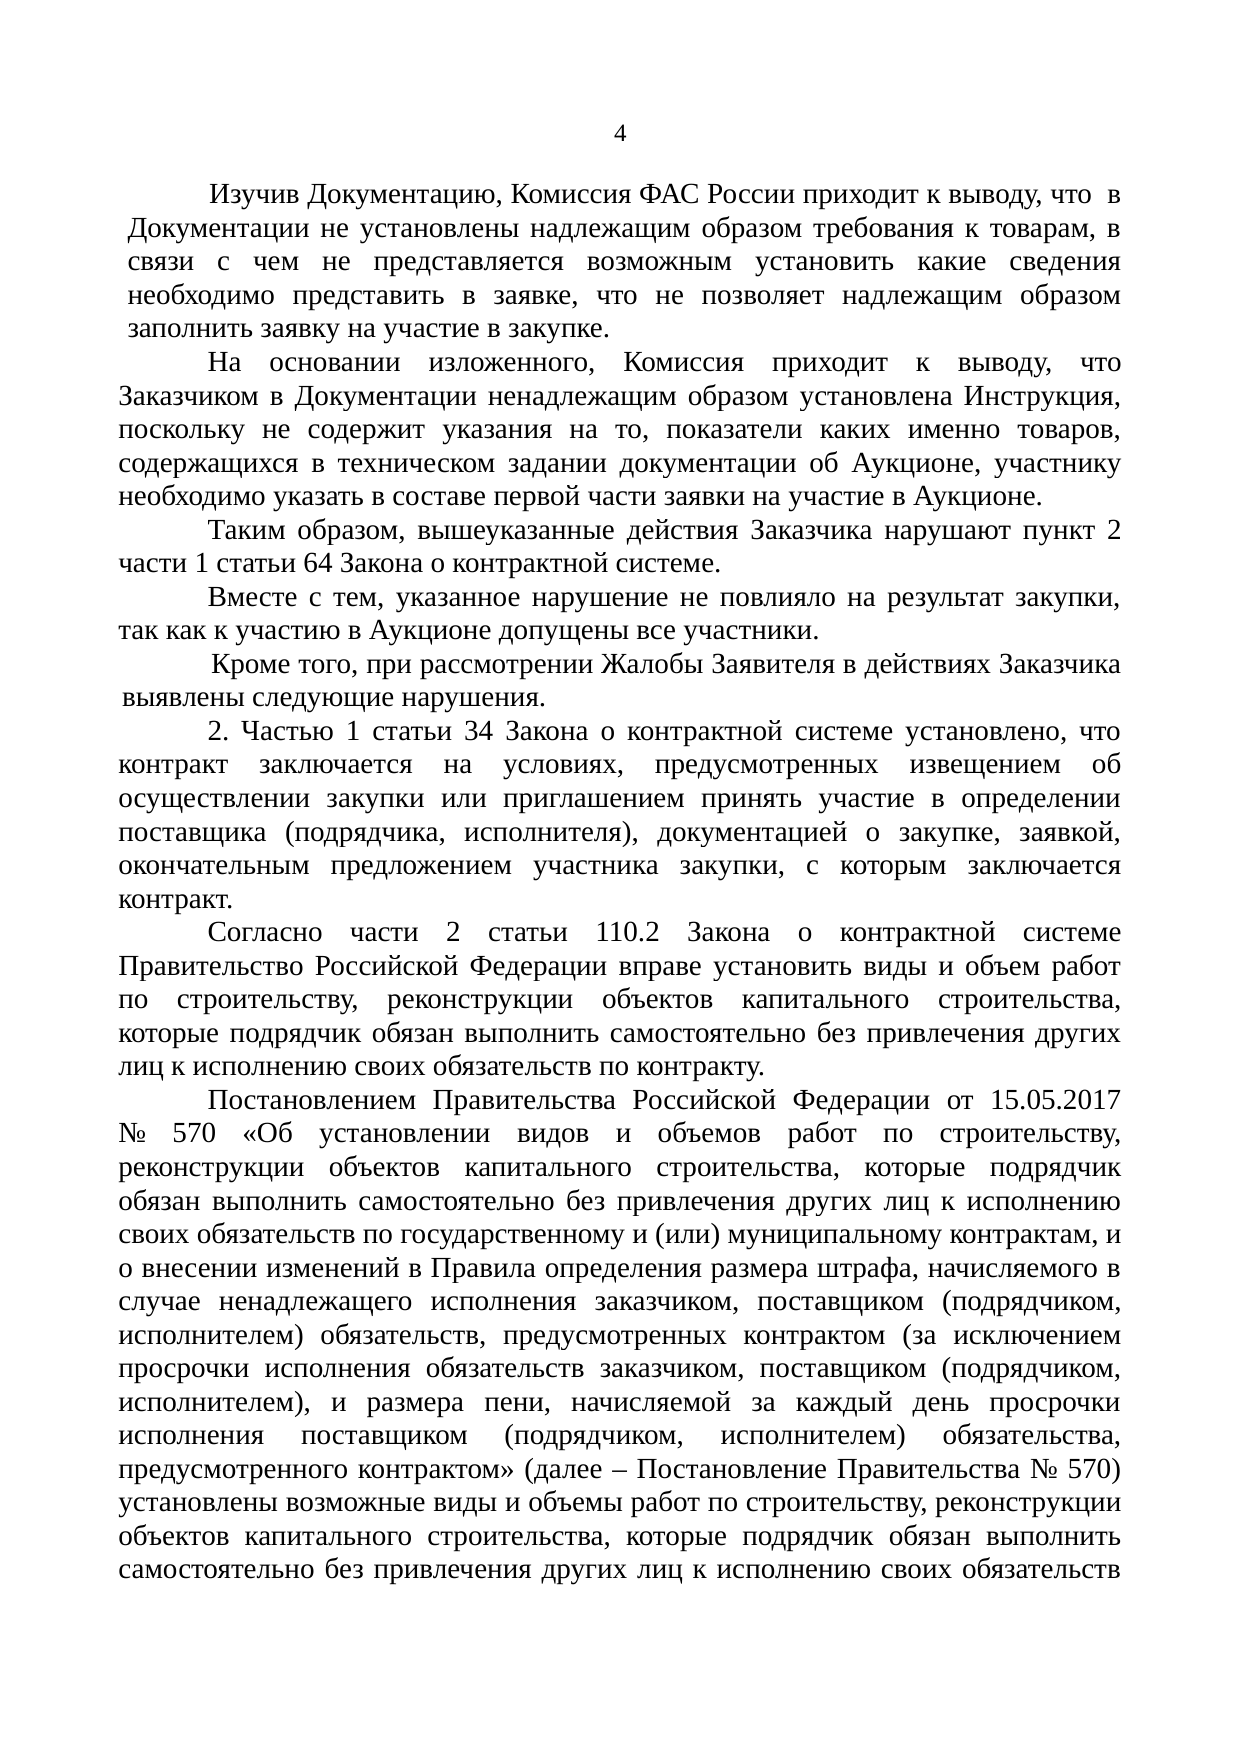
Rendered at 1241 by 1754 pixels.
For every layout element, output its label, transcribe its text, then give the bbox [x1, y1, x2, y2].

text Постановлением Правительства Российской Федерации от 15.05.2017 № 570 «Об установлении видов и объемов работ по строительству, реконструкции объектов капитального строительства, которые подрядчик обязан выполнить самостоятельно без привлечения других лиц к исполнению своих обязательств по государственному и (или) муниципальному контрактам, и о внесении изменений в Правила определения размера штрафа, начисляемого в случае ненадлежащего исполнения заказчиком, поставщиком (подрядчиком, исполнителем) обязательств, предусмотренных контрактом (за исключением просрочки исполнения обязательств заказчиком, поставщиком (подрядчиком, исполнителем), и размера пени, начисляемой за каждый день просрочки исполнения поставщиком (подрядчиком, исполнителем) обязательства, предусмотренного контрактом» (далее – Постановление Правительства № 570) установлены возможные виды и объемы работ по строительству, реконструкции объектов капитального строительства, которые подрядчик обязан выполнить самостоятельно без привлечения других лиц к исполнению своих обязательств [118, 1082, 1122, 1585]
text Таким образом, вышеуказанные действия Заказчика нарушают пункт 2 части 1 статьи 64 Закона о контрактной системе. [118, 512, 1122, 579]
text 2. Частью 1 статьи 34 Закона о контрактной системе установлено, что контракт заключается на условиях, предусмотренных извещением об осуществлении закупки или приглашением принять участие в определении поставщика (подрядчика, исполнителя), документацией о закупке, заявкой, окончательным предложением участника закупки, с которым заключается контракт. [118, 713, 1122, 914]
text На основании изложенного, Комиссия приходит к выводу, что Заказчиком в Документации ненадлежащим образом установлена Инструкция, поскольку не содержит указания на то, показатели каких именно товаров, содержащихся в техническом задании документации об Аукционе, участнику необходимо указать в составе первой части заявки на участие в Аукционе. [118, 344, 1122, 512]
text Вместе с тем, указанное нарушение не повлияло на результат закупки, так как к участию в Аукционе допущены все участники. [118, 579, 1122, 646]
text Кроме того, при рассмотрении Жалобы Заявителя в действиях Заказчика выявлены следующие нарушения. [122, 646, 1122, 713]
text Согласно части 2 статьи 110.2 Закона о контрактной системе Правительство Российской Федерации вправе установить виды и объем работ по строительству, реконструкции объектов капитального строительства, которые подрядчик обязан выполнить самостоятельно без привлечения других лиц к исполнению своих обязательств по контракту. [118, 914, 1122, 1082]
text Изучив Документацию, Комиссия ФАС России приходит к выводу, что в Документации не установлены надлежащим образом требования к товарам, в связи с чем не представляется возможным установить какие сведения необходимо представить в заявке, что не позволяет надлежащим образом заполнить заявку на участие в закупке. [127, 176, 1122, 344]
